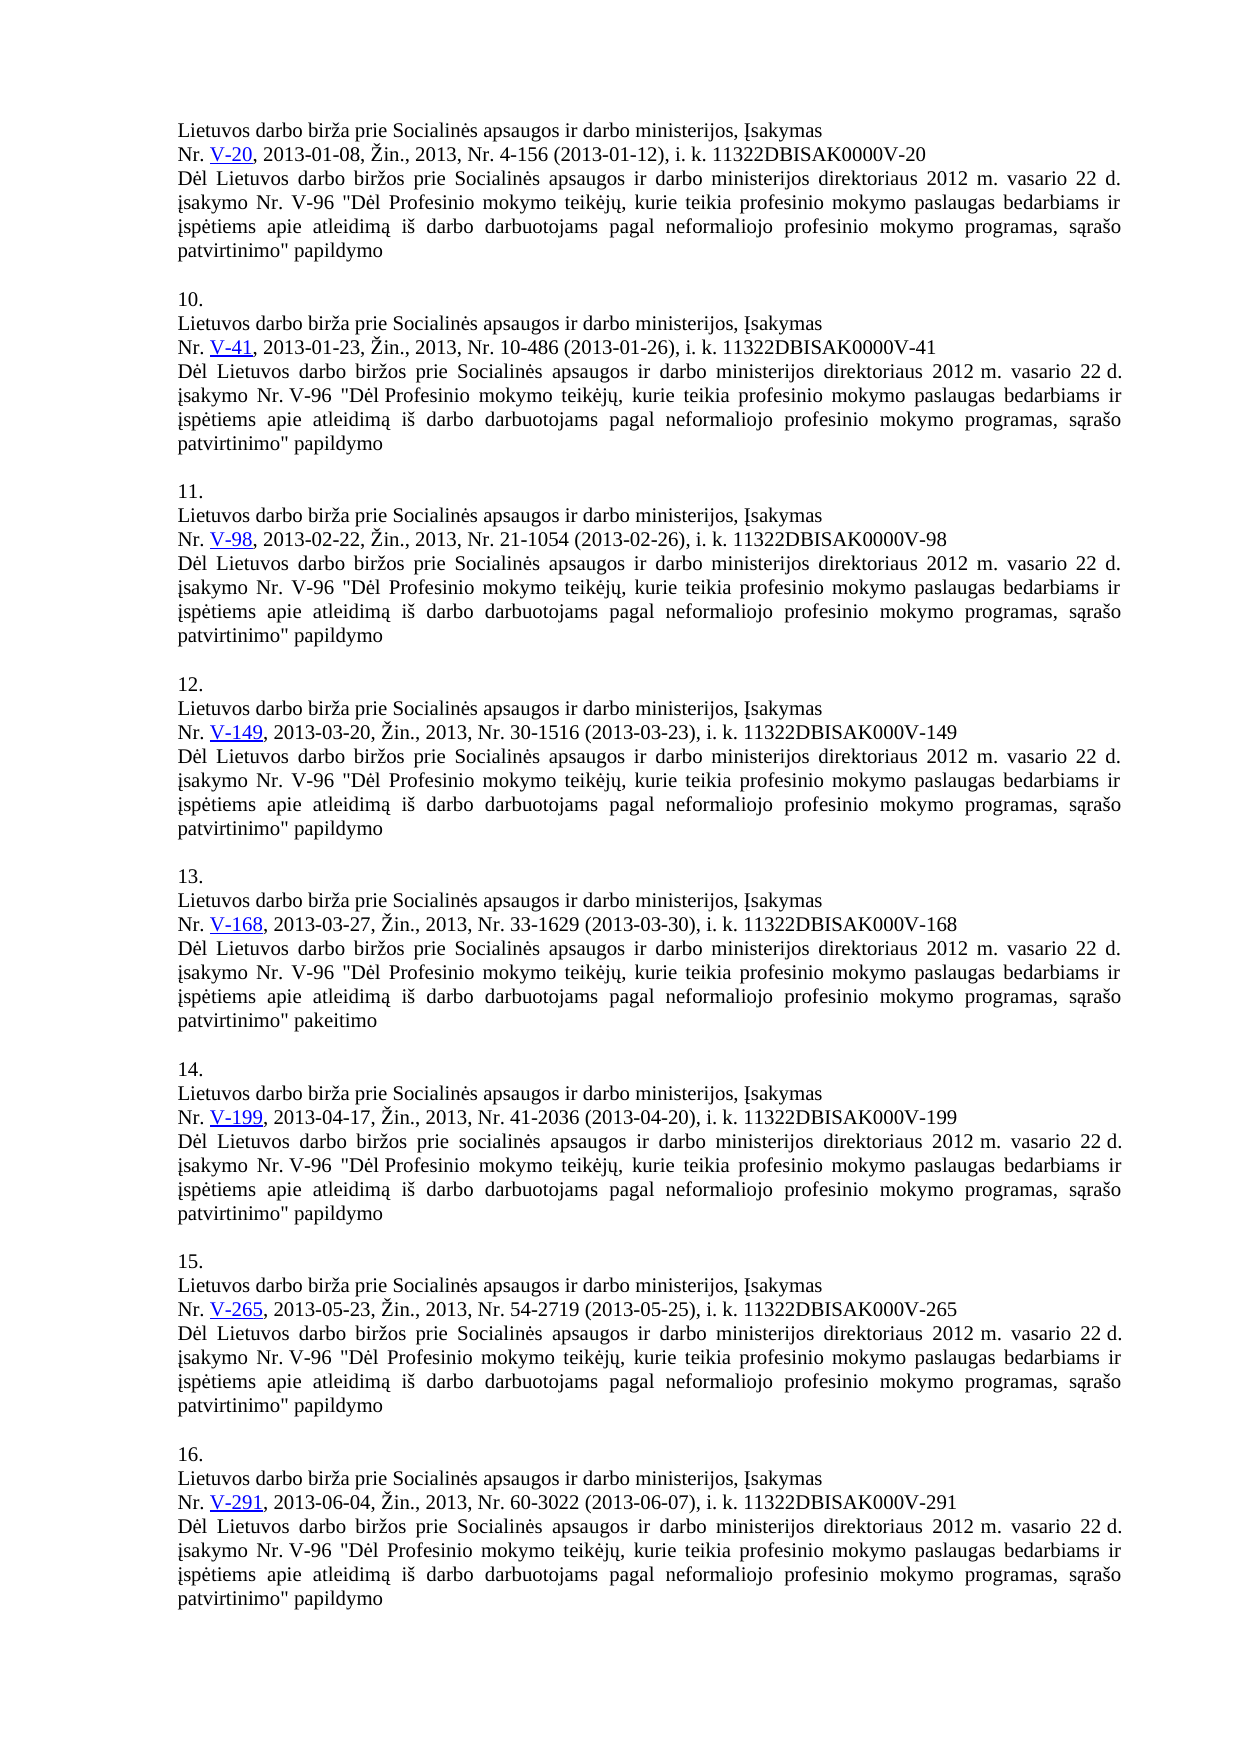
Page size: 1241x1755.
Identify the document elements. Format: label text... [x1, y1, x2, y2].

text Nr. V-265, 2013-05-23, Žin., 2013, Nr. 54-2719 (2013-05-25), i. k. 11322DBISAK000V-265 [177, 1297, 1122, 1321]
text Dėl Lietuvos darbo biržos prie Socialinės apsaugos ir darbo ministerijos direktoriaus 2012 m. vasario 22 d. įsakymo Nr. V-96 "Dėl Profesinio mokymo teikėjų, kurie teikia profesinio mokymo paslaugas bedarbiams ir įspėtiems apie atleidimą iš darbo darbuotojams pagal neformaliojo profesinio mokymo programas, sąrašo patvirtinimo" papildymo [177, 166, 1122, 262]
text Dėl Lietuvos darbo biržos prie Socialinės apsaugos ir darbo ministerijos direktoriaus 2012 m. vasario 22 d. įsakymo Nr. V-96 "Dėl Profesinio mokymo teikėjų, kurie teikia profesinio mokymo paslaugas bedarbiams ir įspėtiems apie atleidimą iš darbo darbuotojams pagal neformaliojo profesinio mokymo programas, sąrašo patvirtinimo" papildymo [177, 1321, 1122, 1417]
text Lietuvos darbo birža prie Socialinės apsaugos ir darbo ministerijos, Įsakymas [177, 503, 1122, 527]
text Nr. V-41, 2013-01-23, Žin., 2013, Nr. 10-486 (2013-01-26), i. k. 11322DBISAK0000V-41 [177, 335, 1122, 359]
text 11. [177, 479, 1122, 503]
text Nr. V-199, 2013-04-17, Žin., 2013, Nr. 41-2036 (2013-04-20), i. k. 11322DBISAK000V-199 [177, 1105, 1122, 1129]
text Lietuvos darbo birža prie Socialinės apsaugos ir darbo ministerijos, Įsakymas [177, 311, 1122, 335]
text Dėl Lietuvos darbo biržos prie Socialinės apsaugos ir darbo ministerijos direktoriaus 2012 m. vasario 22 d. įsakymo Nr. V-96 "Dėl Profesinio mokymo teikėjų, kurie teikia profesinio mokymo paslaugas bedarbiams ir įspėtiems apie atleidimą iš darbo darbuotojams pagal neformaliojo profesinio mokymo programas, sąrašo patvirtinimo" papildymo [177, 551, 1122, 647]
text Lietuvos darbo birža prie Socialinės apsaugos ir darbo ministerijos, Įsakymas [177, 1081, 1122, 1105]
text 16. [177, 1442, 1122, 1466]
text Lietuvos darbo birža prie Socialinės apsaugos ir darbo ministerijos, Įsakymas [177, 888, 1122, 912]
text Dėl Lietuvos darbo biržos prie Socialinės apsaugos ir darbo ministerijos direktoriaus 2012 m. vasario 22 d. įsakymo Nr. V-96 "Dėl Profesinio mokymo teikėjų, kurie teikia profesinio mokymo paslaugas bedarbiams ir įspėtiems apie atleidimą iš darbo darbuotojams pagal neformaliojo profesinio mokymo programas, sąrašo patvirtinimo" papildymo [177, 359, 1122, 455]
text 13. [177, 864, 1122, 888]
text Lietuvos darbo birža prie Socialinės apsaugos ir darbo ministerijos, Įsakymas [177, 1466, 1122, 1490]
text Dėl Lietuvos darbo biržos prie Socialinės apsaugos ir darbo ministerijos direktoriaus 2012 m. vasario 22 d. įsakymo Nr. V-96 "Dėl Profesinio mokymo teikėjų, kurie teikia profesinio mokymo paslaugas bedarbiams ir įspėtiems apie atleidimą iš darbo darbuotojams pagal neformaliojo profesinio mokymo programas, sąrašo patvirtinimo" pakeitimo [177, 936, 1122, 1032]
text 10. [177, 287, 1122, 311]
text 14. [177, 1057, 1122, 1081]
text Nr. V-168, 2013-03-27, Žin., 2013, Nr. 33-1629 (2013-03-30), i. k. 11322DBISAK000V-168 [177, 912, 1122, 936]
text Dėl Lietuvos darbo biržos prie Socialinės apsaugos ir darbo ministerijos direktoriaus 2012 m. vasario 22 d. įsakymo Nr. V-96 "Dėl Profesinio mokymo teikėjų, kurie teikia profesinio mokymo paslaugas bedarbiams ir įspėtiems apie atleidimą iš darbo darbuotojams pagal neformaliojo profesinio mokymo programas, sąrašo patvirtinimo" papildymo [177, 744, 1122, 840]
text Dėl Lietuvos darbo biržos prie Socialinės apsaugos ir darbo ministerijos direktoriaus 2012 m. vasario 22 d. įsakymo Nr. V-96 "Dėl Profesinio mokymo teikėjų, kurie teikia profesinio mokymo paslaugas bedarbiams ir įspėtiems apie atleidimą iš darbo darbuotojams pagal neformaliojo profesinio mokymo programas, sąrašo patvirtinimo" papildymo [177, 1514, 1122, 1610]
text Lietuvos darbo birža prie Socialinės apsaugos ir darbo ministerijos, Įsakymas [177, 118, 1122, 142]
text Nr. V-149, 2013-03-20, Žin., 2013, Nr. 30-1516 (2013-03-23), i. k. 11322DBISAK000V-149 [177, 720, 1122, 744]
text Nr. V-20, 2013-01-08, Žin., 2013, Nr. 4-156 (2013-01-12), i. k. 11322DBISAK0000V-20 [177, 142, 1122, 166]
text Dėl Lietuvos darbo biržos prie socialinės apsaugos ir darbo ministerijos direktoriaus 2012 m. vasario 22 d. įsakymo Nr. V-96 "Dėl Profesinio mokymo teikėjų, kurie teikia profesinio mokymo paslaugas bedarbiams ir įspėtiems apie atleidimą iš darbo darbuotojams pagal neformaliojo profesinio mokymo programas, sąrašo patvirtinimo" papildymo [177, 1129, 1122, 1225]
text 12. [177, 672, 1122, 696]
text Nr. V-291, 2013-06-04, Žin., 2013, Nr. 60-3022 (2013-06-07), i. k. 11322DBISAK000V-291 [177, 1490, 1122, 1514]
text Nr. V-98, 2013-02-22, Žin., 2013, Nr. 21-1054 (2013-02-26), i. k. 11322DBISAK0000V-98 [177, 527, 1122, 551]
text Lietuvos darbo birža prie Socialinės apsaugos ir darbo ministerijos, Įsakymas [177, 1273, 1122, 1297]
text 15. [177, 1249, 1122, 1273]
text Lietuvos darbo birža prie Socialinės apsaugos ir darbo ministerijos, Įsakymas [177, 696, 1122, 720]
